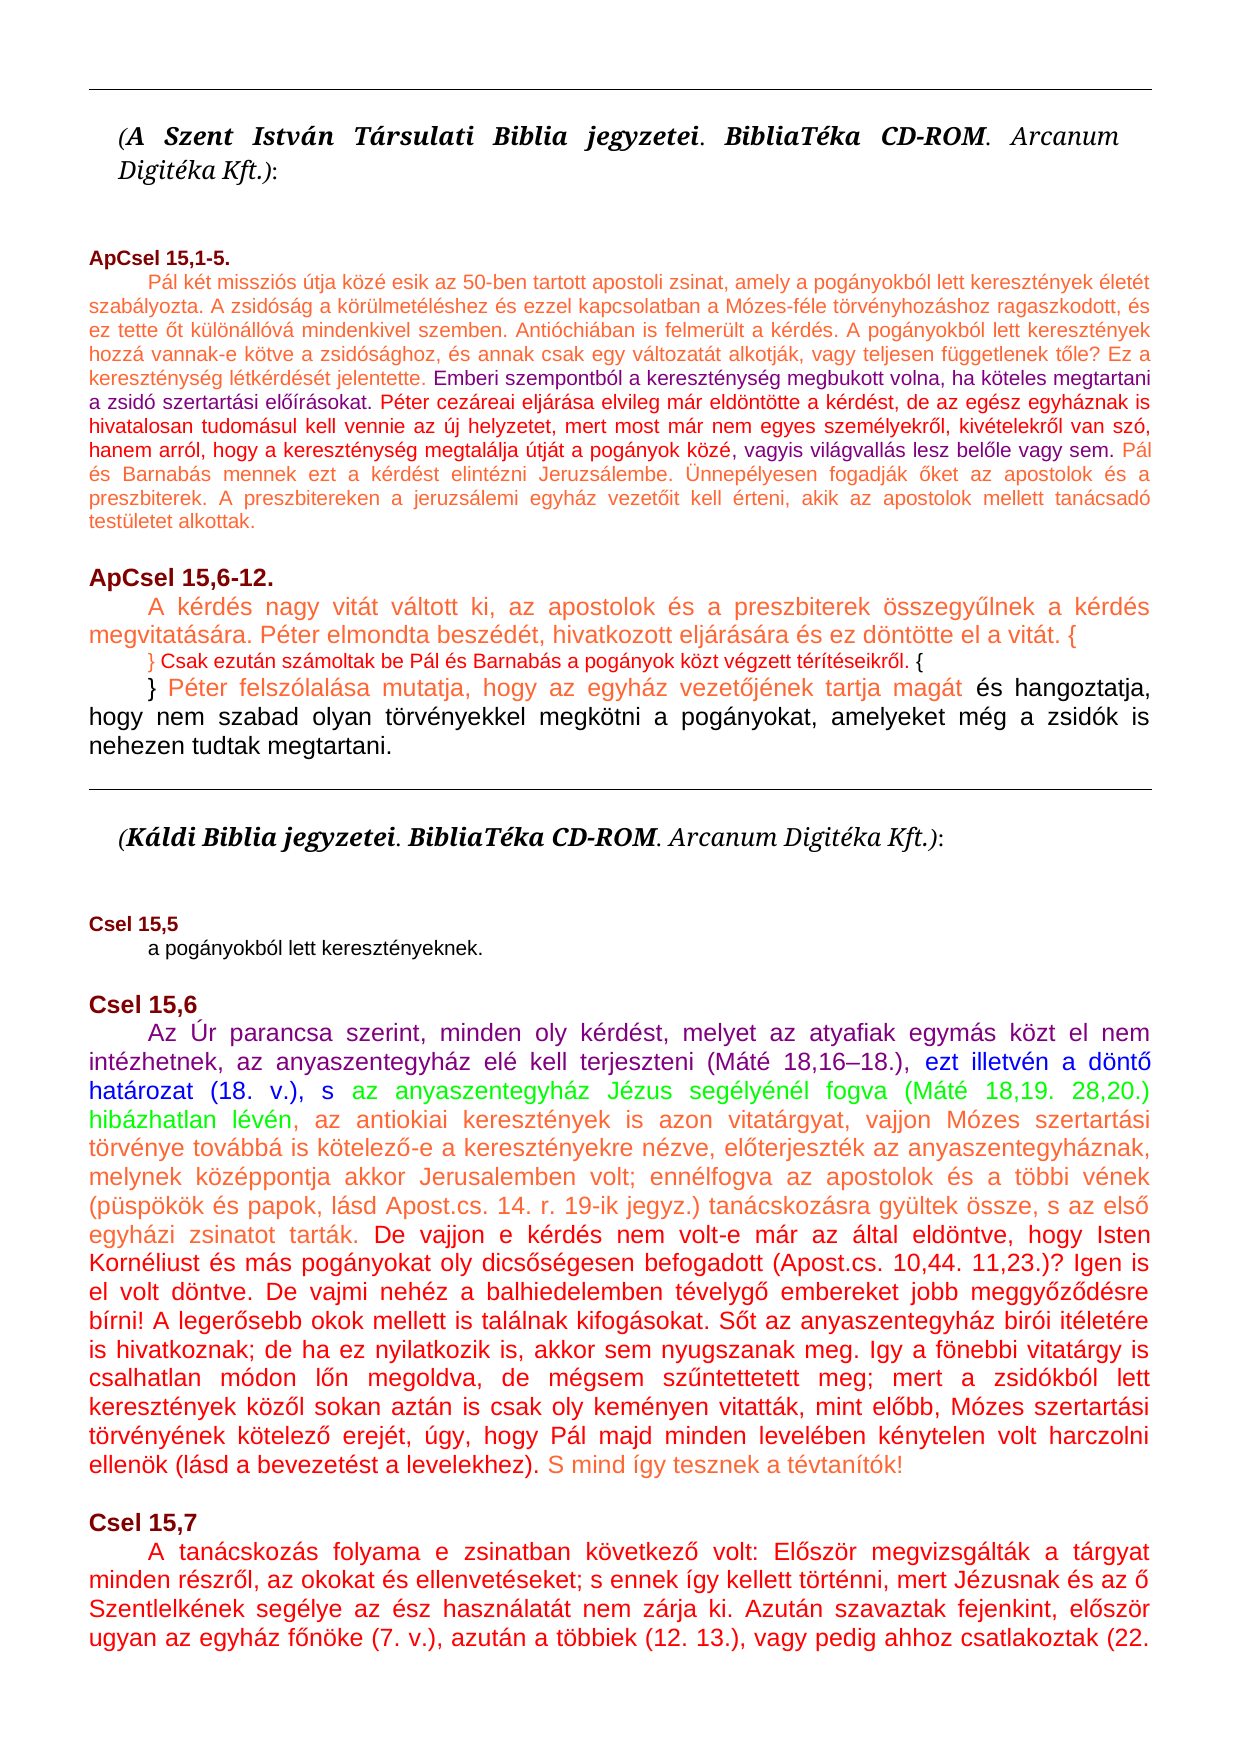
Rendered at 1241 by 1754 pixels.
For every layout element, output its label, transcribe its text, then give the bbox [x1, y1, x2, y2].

text Csel 15,5 [88, 912, 1152, 936]
text (Káldi Biblia jegyzetei. BibliaTéka CD-ROM. Arcanum Digitéka Kft.): [88, 790, 1152, 883]
text A kérdés nagy vitát váltott ki, az apostolok és a preszbiterek összegyűlnek a kérdés megvitatására. Péter elmondta beszédét, hivatkozott eljárására és ez döntötte el a vitát. { [88, 592, 1152, 649]
text A tanácskozás folyama e zsinatban következő volt: Először megvizsgálták a tárgyat minden részről, az okokat és ellenvetéseket; s ennek így kellett történni, mert Jézusnak és az ő Szentlelkének segélye az ész használatát nem zárja ki. Azután szavaztak fejenkint, először ugyan az egyház főnöke (7. v.), azután a többiek (12. 13.), vagy pedig ahhoz csatlakoztak (22. [88, 1537, 1152, 1652]
text ApCsel 15,6-12. [88, 563, 1152, 592]
text Csel 15,7 [88, 1508, 1152, 1537]
text Az Úr parancsa szerint, minden oly kérdést, melyet az atyafiak egymás közt el nem intézhetnek, az anyaszentegyház elé kell terjeszteni (Máté 18,16–18.), ezt illetvén a döntő határozat (18. v.), s az anyaszentegyház Jézus segélyénél fogva (Máté 18,19. 28,20.) hibázhatlan lévén, az antiokiai keresztények is azon vitatárgyat, vajjon Mózes szertartási törvénye továbbá is kötelező‑e a keresztényekre nézve, előterjeszték az anyaszentegyháznak, melynek középpontja akkor Jerusalemben volt; ennélfogva az apostolok és a többi vének (püspökök és papok, lásd Apost.cs. 14. r. 19-ik jegyz.) tanácskozásra gyültek össze, s az első egyházi zsinatot tarták. De vajjon e kérdés nem volt‑e már az által eldöntve, hogy Isten Kornéliust és más pogányokat oly dicsőségesen befogadott (Apost.cs. 10,44. 11,23.)? Igen is el volt döntve. De vajmi nehéz a balhiedelemben tévelygő embereket jobb meggyőződésre bírni! A legerősebb okok mellett is találnak kifogásokat. Sőt az anyaszentegyház birói itéletére is hivatkoznak; de ha ez nyilatkozik is, akkor sem nyugszanak meg. Igy a fönebbi vitatárgy is csalhatlan módon lőn megoldva, de mégsem szűntettetett meg; mert a zsidókból lett keresztények közől sokan aztán is csak oly keményen vitatták, mint előbb, Mózes szertartási törvényének kötelező erejét, úgy, hogy Pál majd minden levelében kénytelen volt harczolni ellenök (lásd a bevezetést a levelekhez). S mind így tesznek a tévtanítók! [88, 1018, 1152, 1478]
text } Péter felszólalása mutatja, hogy az egyház vezetőjének tartja magát és hangoztatja, hogy nem szabad olyan törvényekkel megkötni a pogányokat, amelyeket még a zsidók is nehezen tudtak megtartani. [88, 673, 1152, 759]
text ApCsel 15,1-5. [88, 246, 1152, 270]
text (A Szent István Társulati Biblia jegyzetei. BibliaTéka CD-ROM. Arcanum Digitéka Kft.): [88, 90, 1152, 216]
text a pogányokból lett keresztényeknek. [88, 936, 1152, 960]
text Pál két missziós útja közé esik az 50-ben tartott apostoli zsinat, amely a pogányokból lett keresztények életét szabályozta. A zsidóság a körülmetéléshez és ezzel kapcsolatban a Mózes-féle törvényhozáshoz ragaszkodott, és ez tette őt különállóvá mindenkivel szemben. Antióchiában is felmerült a kérdés. A pogányokból lett keresztények hozzá vannak‑e kötve a zsidósághoz, és annak csak egy változatát alkotják, vagy teljesen függetlenek tőle? Ez a kereszténység létkérdését jelentette. Emberi szempontból a kereszténység megbukott volna, ha köteles megtartani a zsidó szertartási előírásokat. Péter cezáreai eljárása elvileg már eldöntötte a kérdést, de az egész egyháznak is hivatalosan tudomásul kell vennie az új helyzetet, mert most már nem egyes személyekről, kivételekről van szó, hanem arról, hogy a kereszténység megtalálja útját a pogányok közé, vagyis világvallás lesz belőle vagy sem. Pál és Barnabás mennek ezt a kérdést elintézni Jeruzsálembe. Ünnepélyesen fogadják őket az apostolok és a preszbiterek. A preszbitereken a jeruzsálemi egyház vezetőit kell érteni, akik az apostolok mellett tanácsadó testületet alkottak. [88, 270, 1152, 533]
text Csel 15,6 [88, 990, 1152, 1018]
text } Csak ezután számoltak be Pál és Barnabás a pogányok közt végzett térítéseikről. { [88, 649, 1152, 673]
